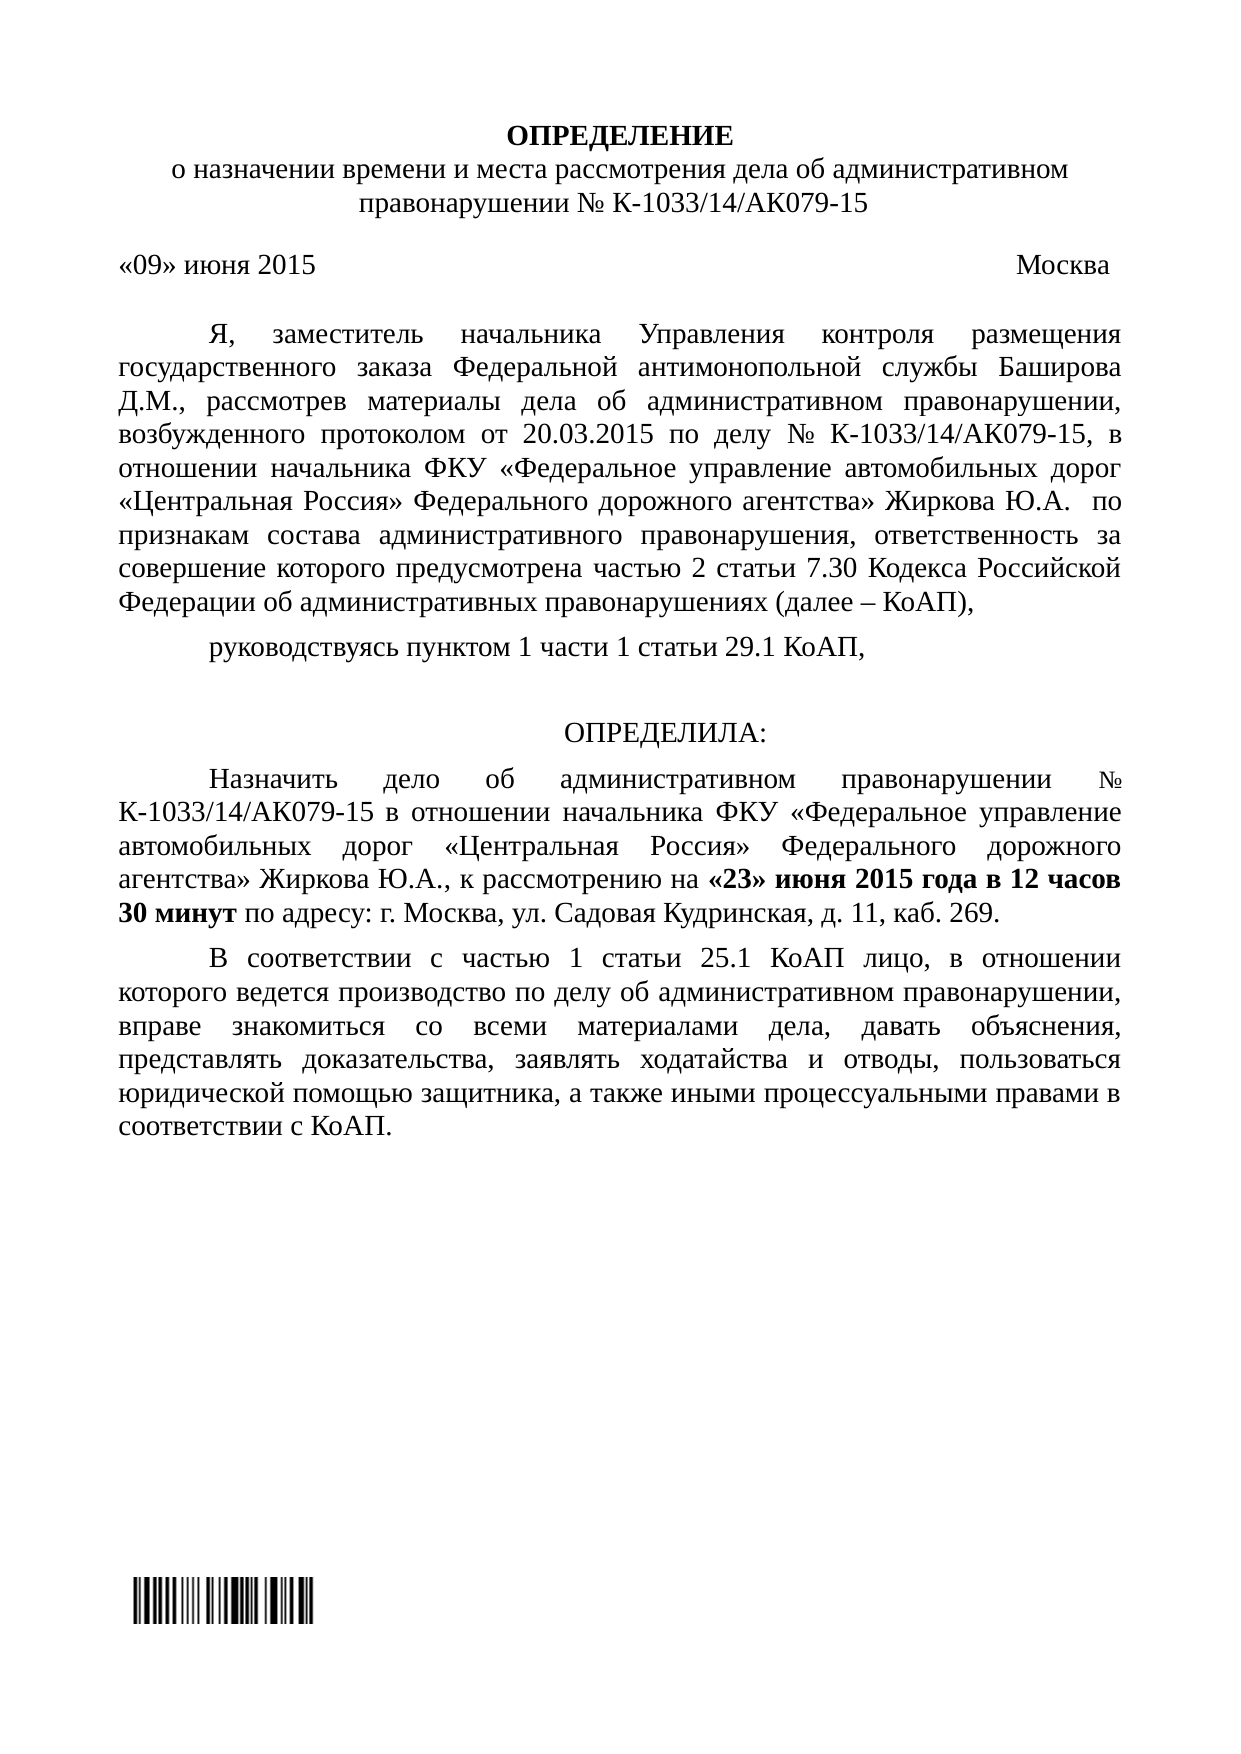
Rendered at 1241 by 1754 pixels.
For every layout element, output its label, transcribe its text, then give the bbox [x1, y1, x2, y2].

text Назначить дело об административном правонарушении № К-1033/14/АК079-15 в отношении начальника ФКУ «Федеральное управление автомобильных дорог «Центральная Россия» Федерального дорожного агентства» Жиркова Ю.А., к рассмотрению на «23» июня 2015 года в 12 часов 30 минут по адресу: г. Москва, ул. Садовая Кудринская, д. 11, каб. 269. [118, 761, 1122, 929]
text ОПРЕДЕЛИЛА: [118, 716, 1122, 749]
text руководствуясь пунктом 1 части 1 статьи 29.1 КоАП, [118, 629, 1122, 663]
subtitle ОПРЕДЕЛЕНИЕ [118, 118, 1122, 152]
text «09» июня 2015 Москва [118, 247, 1122, 281]
text Я, заместитель начальника Управления контроля размещения государственного заказа Федеральной антимонопольной службы Баширова Д.М., рассмотрев материалы дела об административном правонарушении, возбужденного протоколом от 20.03.2015 по делу № К-1033/14/АК079-15, в отношении начальника ФКУ «Федеральное управление автомобильных дорог «Центральная Россия» Федерального дорожного агентства» Жиркова Ю.А. по признакам состава административного правонарушения, ответственность за совершение которого предусмотрена частью 2 статьи 7.30 Кодекса Российской Федерации об административных правонарушениях (далее – КоАП), [118, 316, 1122, 618]
picture [118, 1577, 331, 1624]
text о назначении времени и места рассмотрения дела об административном правонарушении № К-1033/14/АК079-15 [118, 152, 1122, 219]
text В соответствии с частью 1 статьи 25.1 КоАП лицо, в отношении которого ведется производство по делу об административном правонарушении, вправе знакомиться со всеми материалами дела, давать объяснения, представлять доказательства, заявлять ходатайства и отводы, пользоваться юридической помощью защитника, а также иными процессуальными правами в соответствии с КоАП. [118, 941, 1122, 1142]
